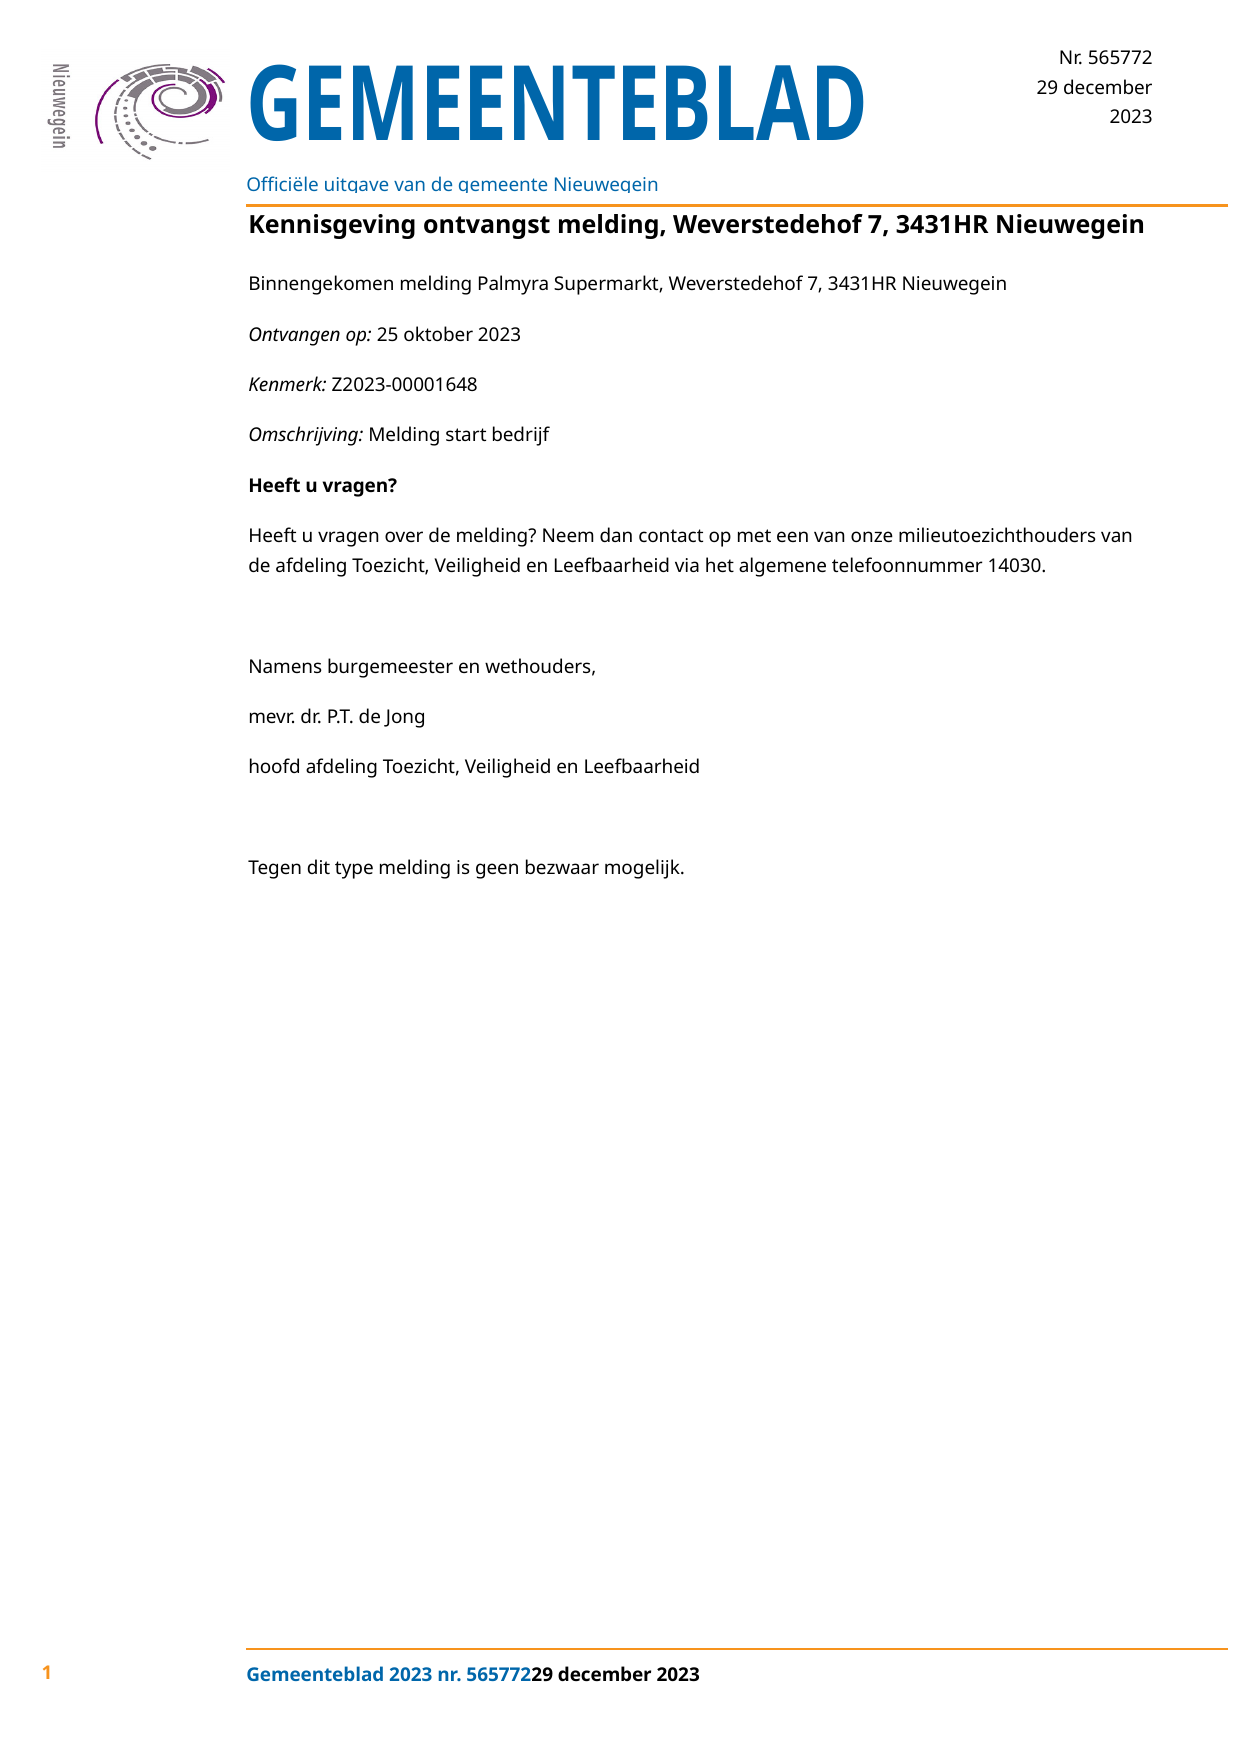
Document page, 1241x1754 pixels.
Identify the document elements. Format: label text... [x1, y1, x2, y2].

text Heeft u vragen? [248, 472, 1152, 498]
picture [41, 47, 231, 172]
text mevr. dr. P.T. de Jong [248, 703, 1152, 729]
text Tegen dit type melding is geen bezwaar mogelijk. [248, 854, 1152, 880]
text Kenmerk: Z2023-00001648 [248, 371, 1152, 397]
text Kennisgeving ontvangst melding, Weverstedehof 7, 3431HR Nieuwegein [248, 207, 1152, 241]
text Binnengekomen melding Palmyra Supermarkt, Weverstedehof 7, 3431HR Nieuwegein [248, 270, 1152, 296]
text Namens burgemeester en wethouders, [248, 653, 1152, 678]
text Omschrijving: Melding start bedrijf [248, 422, 1152, 447]
text hoofd afdeling Toezicht, Veiligheid en Leefbaarheid [248, 754, 1152, 779]
text Heeft u vragen over de melding? Neem dan contact op met een van onze milieutoezichthouders van de afdeling Toezicht, Veiligheid en Leefbaarheid via het algemene telefoonnummer 14030. [248, 522, 1152, 578]
text Ontvangen op: 25 oktober 2023 [248, 321, 1152, 346]
